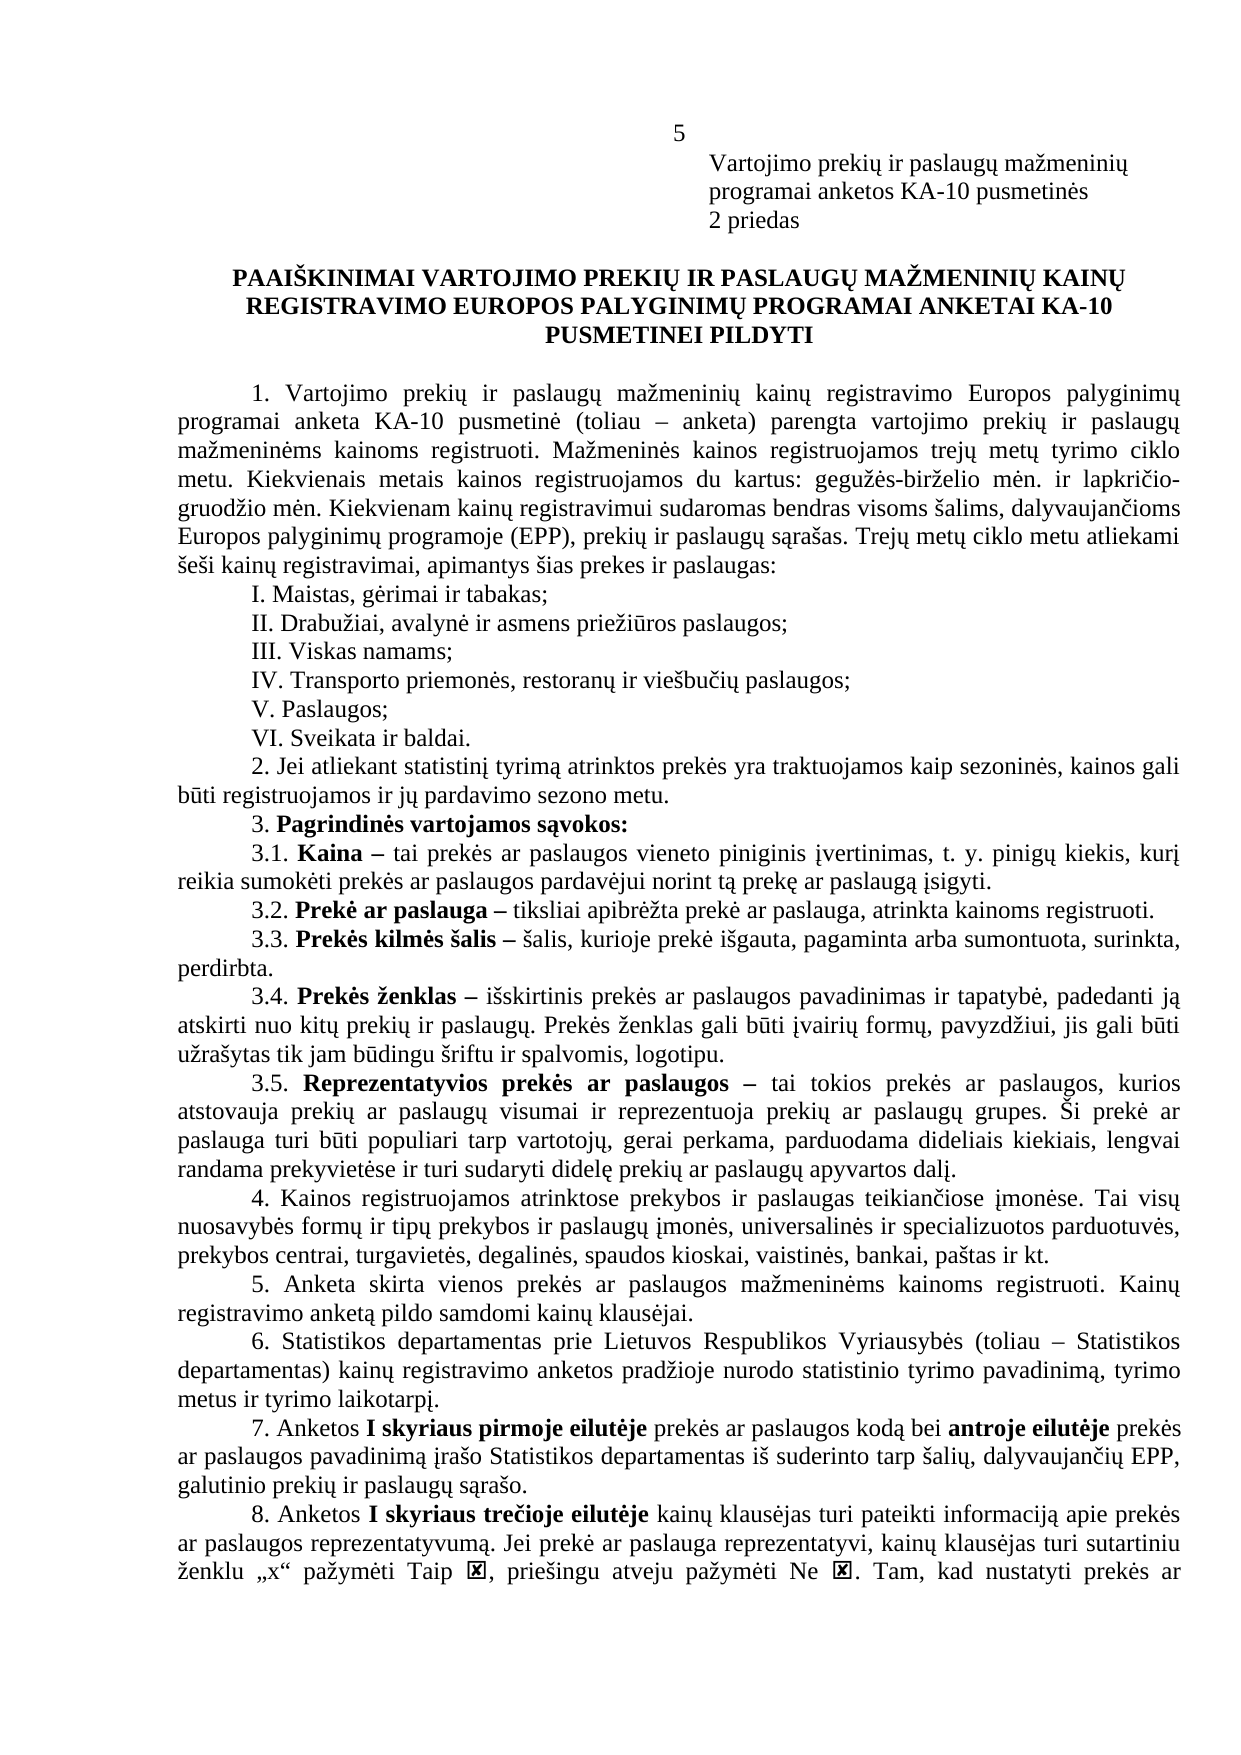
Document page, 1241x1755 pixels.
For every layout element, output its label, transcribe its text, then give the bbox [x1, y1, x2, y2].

text Vartojimo prekių ir paslaugų mažmeninių [252, 148, 1181, 176]
text 5. Anketa skirta vienos prekės ar paslaugos mažmeninėms kainoms registruoti. Kainų registravimo anketą pildo samdomi kainų klausėjai. [177, 1269, 1181, 1326]
text II. Drabužiai, avalynė ir asmens priežiūros paslaugos; [177, 608, 1181, 636]
text 3.5. Reprezentatyvios prekės ar paslaugos – tai tokios prekės ar paslaugos, kurios atstovauja prekių ar paslaugų visumai ir reprezentuoja prekių ar paslaugų grupes. Ši prekė ar paslauga turi būti populiari tarp vartotojų, gerai perkama, parduodama dideliais kiekiais, lengvai randama prekyvietėse ir turi sudaryti didelę prekių ar paslaugų apyvartos dalį. [177, 1068, 1181, 1183]
text 3. Pagrindinės vartojamos sąvokos: [177, 809, 1181, 838]
text I. Maistas, gėrimai ir tabakas; [177, 579, 1181, 608]
text 7. Anketos I skyriaus pirmoje eilutėje prekės ar paslaugos kodą bei antroje eilutėje prekės ar paslaugos pavadinimą įrašo Statistikos departamentas iš suderinto tarp šalių, dalyvaujančių EPP, galutinio prekių ir paslaugų sąrašo. [177, 1413, 1181, 1499]
text 6. Statistikos departamentas prie Lietuvos Respublikos Vyriausybės (toliau – Statistikos departamentas) kainų registravimo anketos pradžioje nurodo statistinio tyrimo pavadinimą, tyrimo metus ir tyrimo laikotarpį. [177, 1326, 1181, 1413]
text 2. Jei atliekant statistinį tyrimą atrinktos prekės yra traktuojamos kaip sezoninės, kainos gali būti registruojamos ir jų pardavimo sezono metu. [177, 751, 1181, 809]
text III. Viskas namams; [177, 636, 1181, 665]
text VI. Sveikata ir baldai. [177, 723, 1181, 751]
text V. Paslaugos; [177, 694, 1181, 723]
text 8. Anketos I skyriaus trečioje eilutėje kainų klausėjas turi pateikti informaciją apie prekės ar paslaugos reprezentatyvumą. Jei prekė ar paslauga reprezentatyvi, kainų klausėjas turi sutartiniu ženklu „x“ pažymėti Taip , priešingu atveju pažymėti Ne . Tam, kad nustatyti prekės ar [177, 1499, 1181, 1585]
text PAAIŠKINIMAI VARTOJIMO PREKIŲ IR PASLAUGŲ MAŽMENINIŲ KAINŲ REGISTRAVIMO EUROPOS PALYGINIMŲ PROGRAMAI ANKETAI KA-10 PUSMETINEI PILDYTI [177, 263, 1181, 349]
text 3.1. Kaina – tai prekės ar paslaugos vieneto piniginis įvertinimas, t. y. pinigų kiekis, kurį reikia sumokėti prekės ar paslaugos pardavėjui norint tą prekę ar paslaugą įsigyti. [177, 838, 1181, 895]
text 4. Kainos registruojamos atrinktose prekybos ir paslaugas teikiančiose įmonėse. Tai visų nuosavybės formų ir tipų prekybos ir paslaugų įmonės, universalinės ir specializuotos parduotuvės, prekybos centrai, turgavietės, degalinės, spaudos kioskai, vaistinės, bankai, paštas ir kt. [177, 1183, 1181, 1269]
text 2 priedas [177, 205, 1181, 234]
text 1. Vartojimo prekių ir paslaugų mažmeninių kainų registravimo Europos palyginimų programai anketa KA-10 pusmetinė (toliau – anketa) parengta vartojimo prekių ir paslaugų mažmeninėms kainoms registruoti. Mažmeninės kainos registruojamos trejų metų tyrimo ciklo metu. Kiekvienais metais kainos registruojamos du kartus: gegužės-birželio mėn. ir lapkričio-gruodžio mėn. Kiekvienam kainų registravimui sudaromas bendras visoms šalims, dalyvaujančioms Europos palyginimų programoje (EPP), prekių ir paslaugų sąrašas. Trejų metų ciklo metu atliekami šeši kainų registravimai, apimantys šias prekes ir paslaugas: [177, 378, 1181, 579]
text 3.4. Prekės ženklas – išskirtinis prekės ar paslaugos pavadinimas ir tapatybė, padedanti ją atskirti nuo kitų prekių ir paslaugų. Prekės ženklas gali būti įvairių formų, pavyzdžiui, jis gali būti užrašytas tik jam būdingu šriftu ir spalvomis, logotipu. [177, 981, 1181, 1068]
text programai anketos KA-10 pusmetinės [177, 176, 1181, 205]
text 3.2. Prekė ar paslauga – tiksliai apibrėžta prekė ar paslauga, atrinkta kainoms registruoti. [177, 895, 1181, 924]
text IV. Transporto priemonės, restoranų ir viešbučių paslaugos; [177, 665, 1181, 694]
text 3.3. Prekės kilmės šalis – šalis, kurioje prekė išgauta, pagaminta arba sumontuota, surinkta, perdirbta. [177, 924, 1181, 981]
